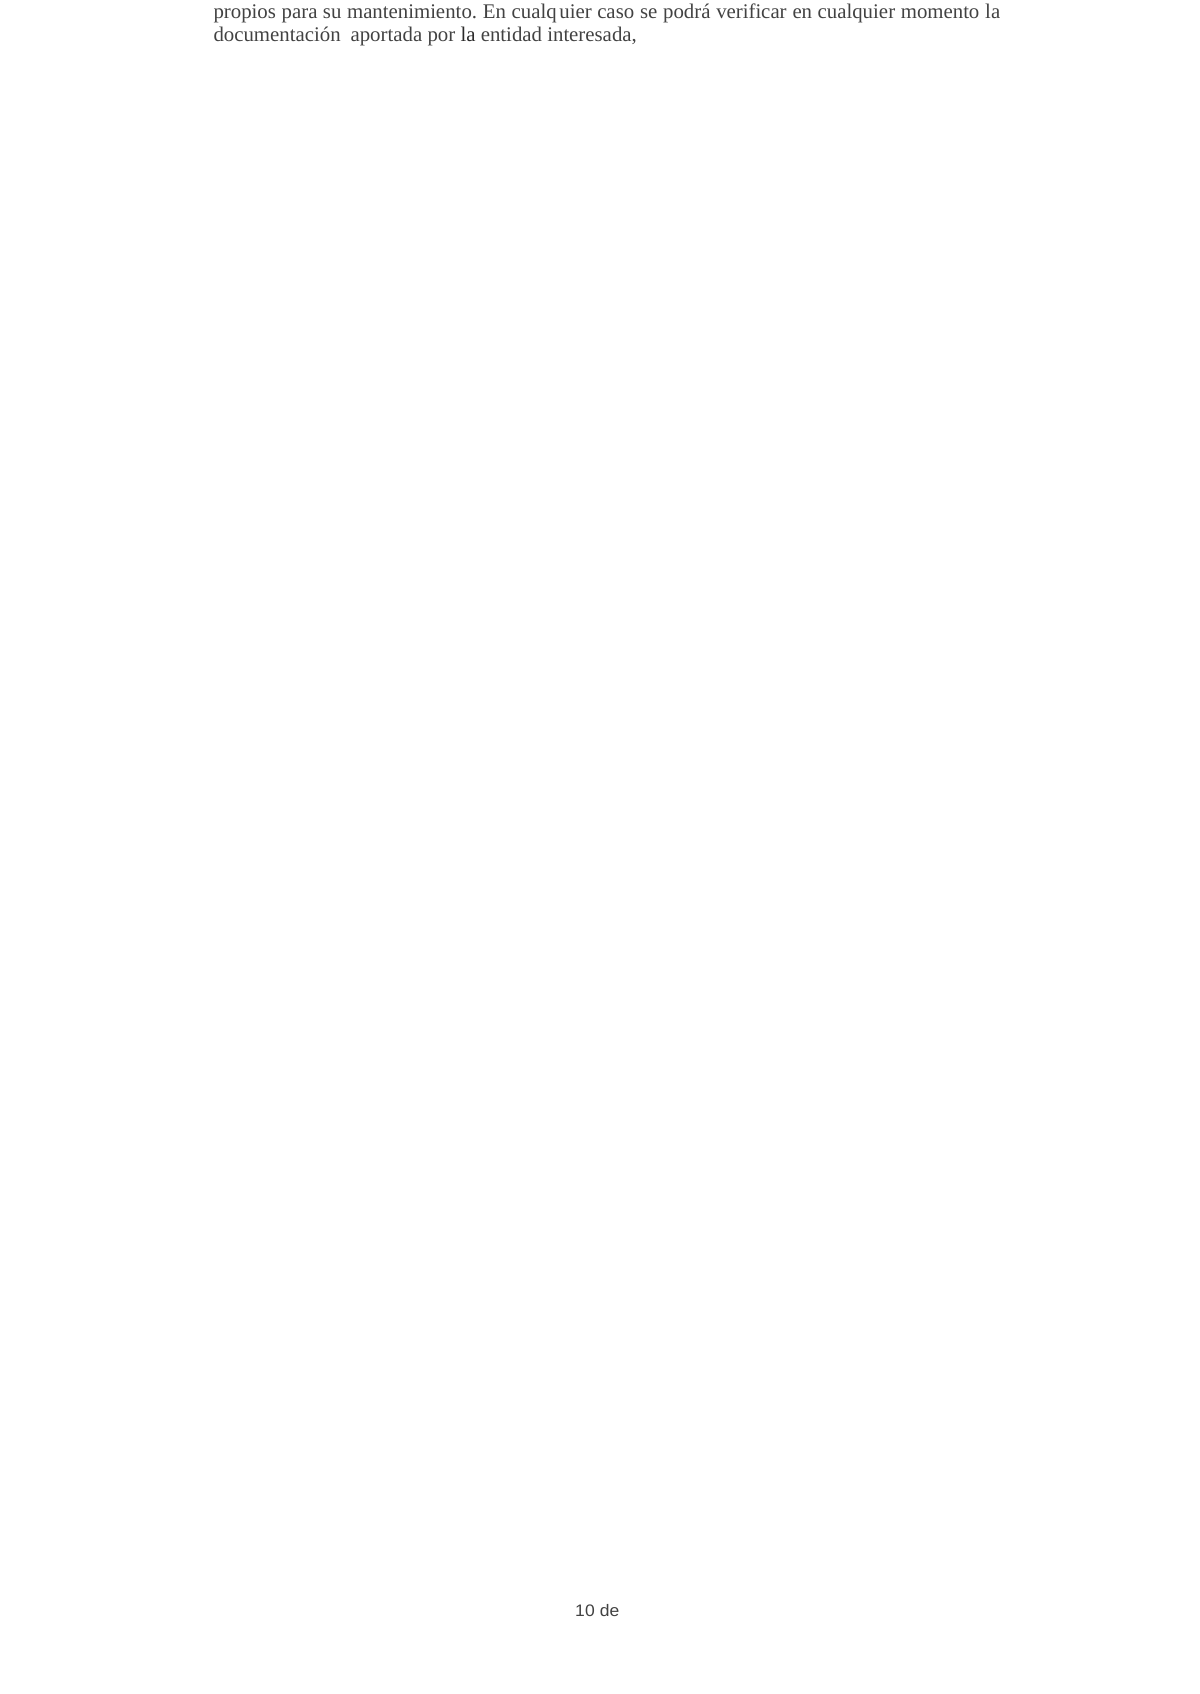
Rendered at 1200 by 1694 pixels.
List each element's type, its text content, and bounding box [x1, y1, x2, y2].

text propios para su mantenimiento. En cualquier caso se podrá verificar en cualquier momento la documentación aportada por la entidad interesada, [213, 0, 1000, 46]
